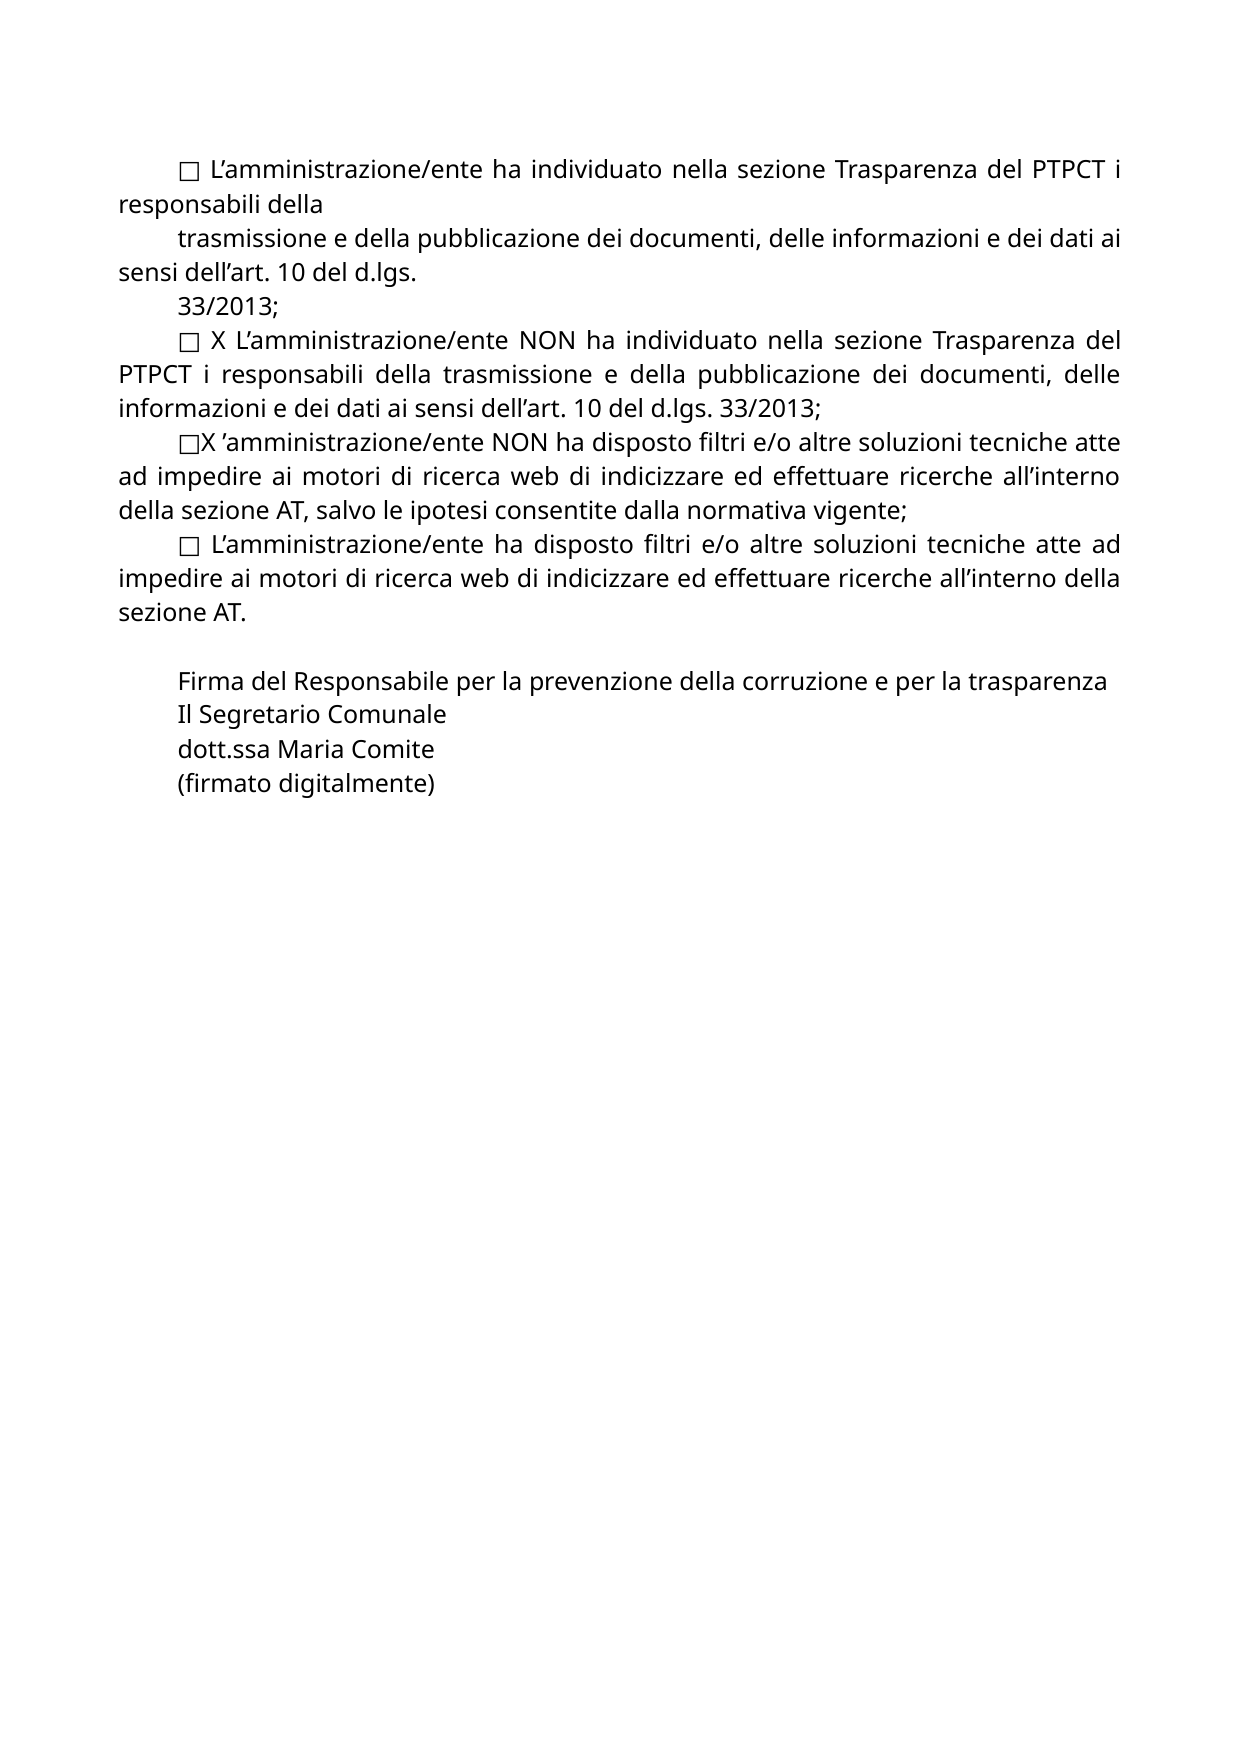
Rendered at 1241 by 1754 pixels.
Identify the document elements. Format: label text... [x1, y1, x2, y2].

text □ L’amministrazione/ente ha disposto filtri e/o altre soluzioni tecniche atte ad impedire ai motori di ricerca web di indicizzare ed effettuare ricerche all’interno della sezione AT. [118, 527, 1122, 629]
text □ X L’amministrazione/ente NON ha individuato nella sezione Trasparenza del PTPCT i responsabili della trasmissione e della pubblicazione dei documenti, delle informazioni e dei dati ai sensi dell’art. 10 del d.lgs. 33/2013; [118, 322, 1122, 425]
text dott.ssa Maria Comite [118, 731, 1122, 765]
text Il Segretario Comunale [118, 697, 1122, 731]
text 33/2013; [118, 288, 1122, 322]
text □X ’amministrazione/ente NON ha disposto filtri e/o altre soluzioni tecniche atte ad impedire ai motori di ricerca web di indicizzare ed effettuare ricerche all’interno della sezione AT, salvo le ipotesi consentite dalla normativa vigente; [118, 425, 1122, 527]
text (firmato digitalmente) [118, 765, 1122, 799]
text trasmissione e della pubblicazione dei documenti, delle informazioni e dei dati ai sensi dell’art. 10 del d.lgs. [118, 220, 1122, 288]
text □ L’amministrazione/ente ha individuato nella sezione Trasparenza del PTPCT i responsabili della [118, 152, 1122, 220]
text Firma del Responsabile per la prevenzione della corruzione e per la trasparenza [118, 663, 1122, 697]
